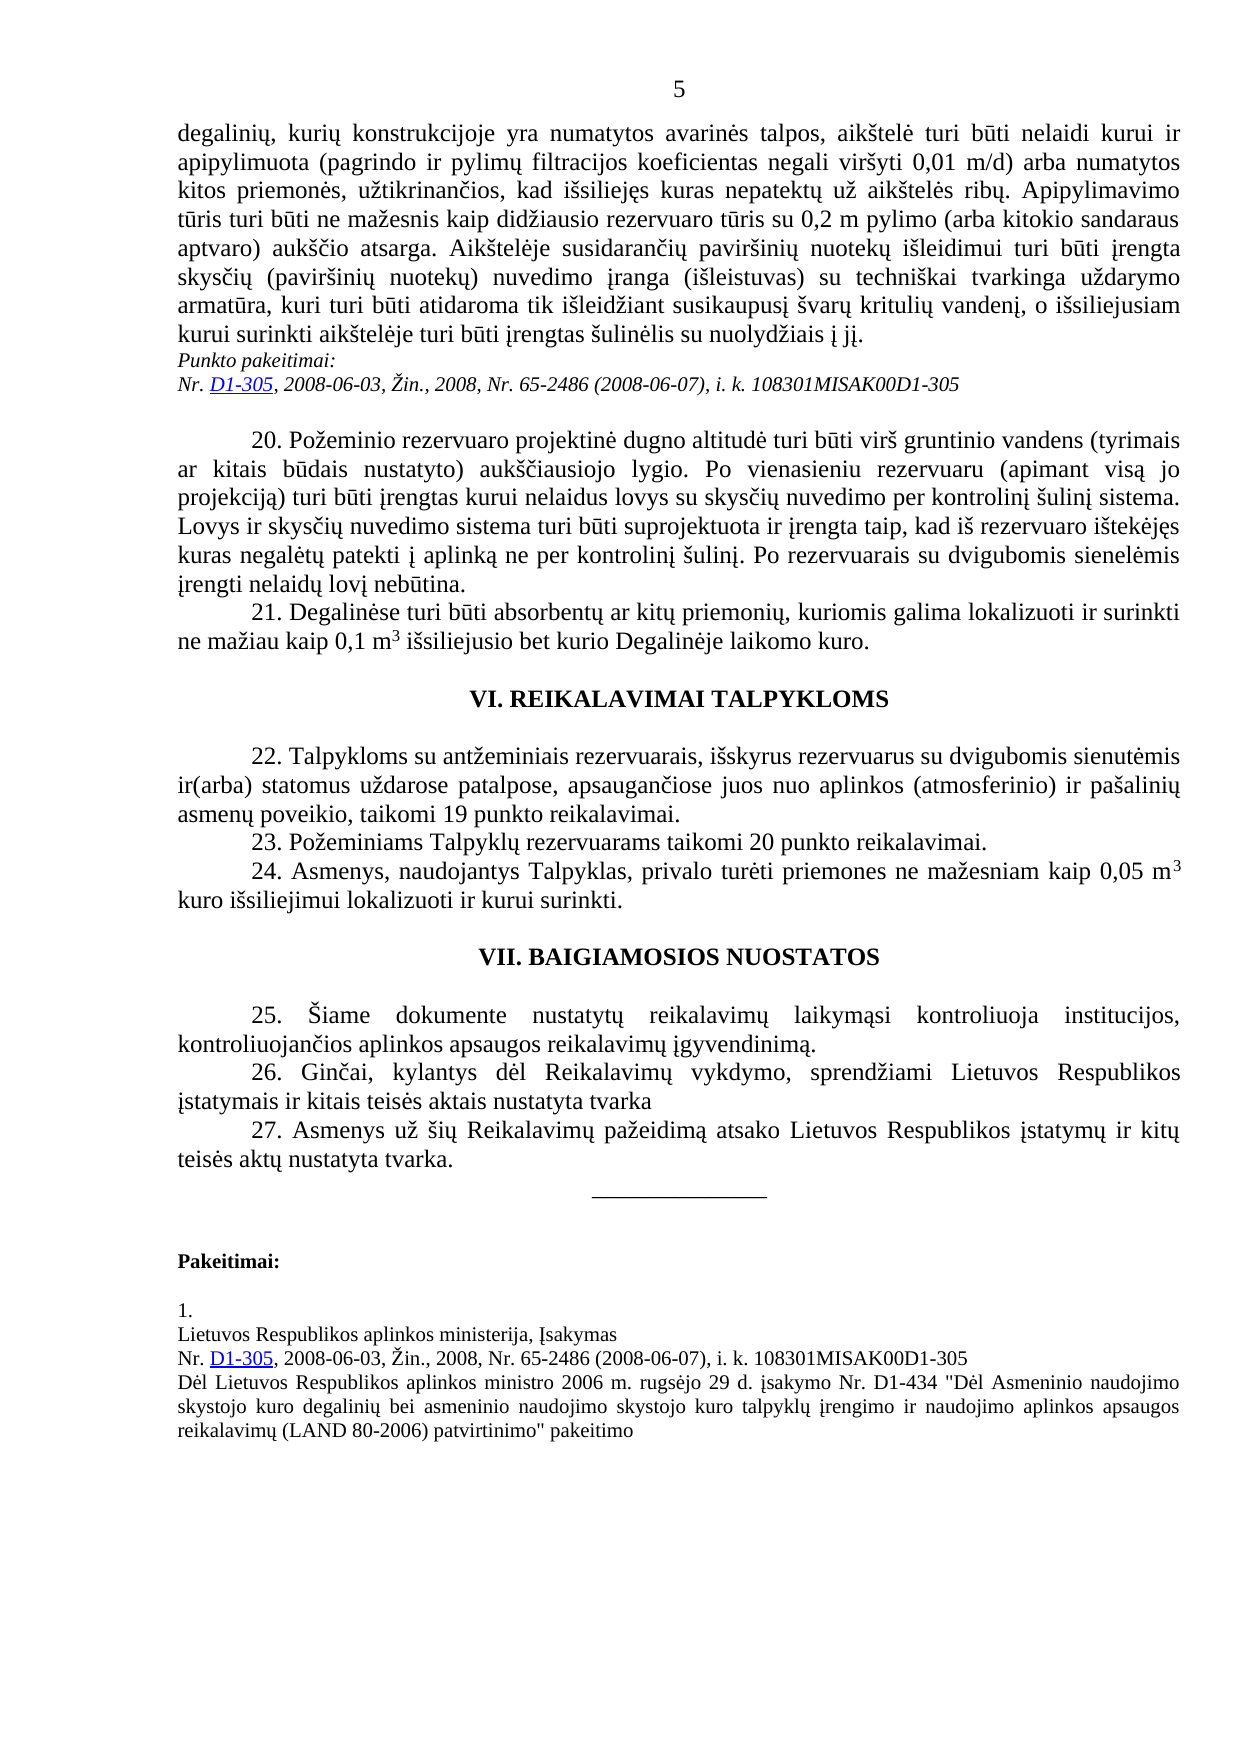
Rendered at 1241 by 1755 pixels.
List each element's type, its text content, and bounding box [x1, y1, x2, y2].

text 20. Požeminio rezervuaro projektinė dugno altitudė turi būti virš gruntinio vandens (tyrimais ar kitais būdais nustatyto) aukščiausiojo lygio. Po vienasieniu rezervuaru (apimant visą jo projekciją) turi būti įrengtas kurui nelaidus lovys su skysčių nuvedimo per kontrolinį šulinį sistema. Lovys ir skysčių nuvedimo sistema turi būti suprojektuota ir įrengta taip, kad iš rezervuaro ištekėjęs kuras negalėtų patekti į aplinką ne per kontrolinį šulinį. Po rezervuarais su dvigubomis sienelėmis įrengti nelaidų lovį nebūtina. [177, 425, 1181, 597]
text 22. Talpykloms su antžeminiais rezervuarais, išskyrus rezervuarus su dvigubomis sienutėmis ir(arba) statomus uždarose patalpose, apsaugančiose juos nuo aplinkos (atmosferinio) ir pašalinių asmenų poveikio, taikomi 19 punkto reikalavimai. [177, 741, 1181, 827]
text Nr. D1-305, 2008-06-03, Žin., 2008, Nr. 65-2486 (2008-06-07), i. k. 108301MISAK00D1-305 [177, 1346, 1181, 1370]
text Punkto pakeitimai: [177, 348, 1181, 372]
text VI. REIKALAVIMAI TALPYKLOMS [177, 684, 1181, 712]
text 27. Asmenys už šių Reikalavimų pažeidimą atsako Lietuvos Respublikos įstatymų ir kitų teisės aktų nustatyta tvarka. [177, 1115, 1181, 1172]
text ______________ [177, 1172, 1181, 1201]
text VII. BAIGIAMOSIOS NUOSTATOS [177, 942, 1181, 971]
text 26. Ginčai, kylantys dėl Reikalavimų vykdymo, sprendžiami Lietuvos Respublikos įstatymais ir kitais teisės aktais nustatyta tvarka [177, 1057, 1181, 1115]
text 23. Požeminiams Talpyklų rezervuarams taikomi 20 punkto reikalavimai. [177, 827, 1181, 856]
text degalinių, kurių konstrukcijoje yra numatytos avarinės talpos, aikštelė turi būti nelaidi kurui ir apipylimuota (pagrindo ir pylimų filtracijos koeficientas negali viršyti 0,01 m/d) arba numatytos kitos priemonės, užtikrinančios, kad išsiliejęs kuras nepatektų už aikštelės ribų. Apipylimavimo tūris turi būti ne mažesnis kaip didžiausio rezervuaro tūris su 0,2 m pylimo (arba kitokio sandaraus aptvaro) aukščio atsarga. Aikštelėje susidarančių paviršinių nuotekų išleidimui turi būti įrengta skysčių (paviršinių nuotekų) nuvedimo įranga (išleistuvas) su techniškai tvarkinga uždarymo armatūra, kuri turi būti atidaroma tik išleidžiant susikaupusį švarų kritulių vandenį, o išsiliejusiam kurui surinkti aikštelėje turi būti įrengtas šulinėlis su nuolydžiais į jį. [177, 118, 1181, 348]
text Pakeitimai: [177, 1249, 1181, 1273]
text 1. [177, 1297, 1181, 1322]
text 25. Šiame dokumente nustatytų reikalavimų laikymąsi kontroliuoja institucijos, kontroliuojančios aplinkos apsaugos reikalavimų įgyvendinimą. [177, 1000, 1181, 1057]
text Nr. D1-305, 2008-06-03, Žin., 2008, Nr. 65-2486 (2008-06-07), i. k. 108301MISAK00D1-305 [177, 372, 1181, 396]
text Dėl Lietuvos Respublikos aplinkos ministro 2006 m. rugsėjo 29 d. įsakymo Nr. D1-434 "Dėl Asmeninio naudojimo skystojo kuro degalinių bei asmeninio naudojimo skystojo kuro talpyklų įrengimo ir naudojimo aplinkos apsaugos reikalavimų (LAND 80-2006) patvirtinimo" pakeitimo [177, 1370, 1181, 1442]
text Lietuvos Respublikos aplinkos ministerija, Įsakymas [177, 1322, 1181, 1346]
text 21. Degalinėse turi būti absorbentų ar kitų priemonių, kuriomis galima lokalizuoti ir surinkti ne mažiau kaip 0,1 m3 išsiliejusio bet kurio Degalinėje laikomo kuro. [177, 597, 1181, 655]
text 24. Asmenys, naudojantys Talpyklas, privalo turėti priemones ne mažesniam kaip 0,05 m3 kuro išsiliejimui lokalizuoti ir kurui surinkti. [177, 856, 1181, 914]
